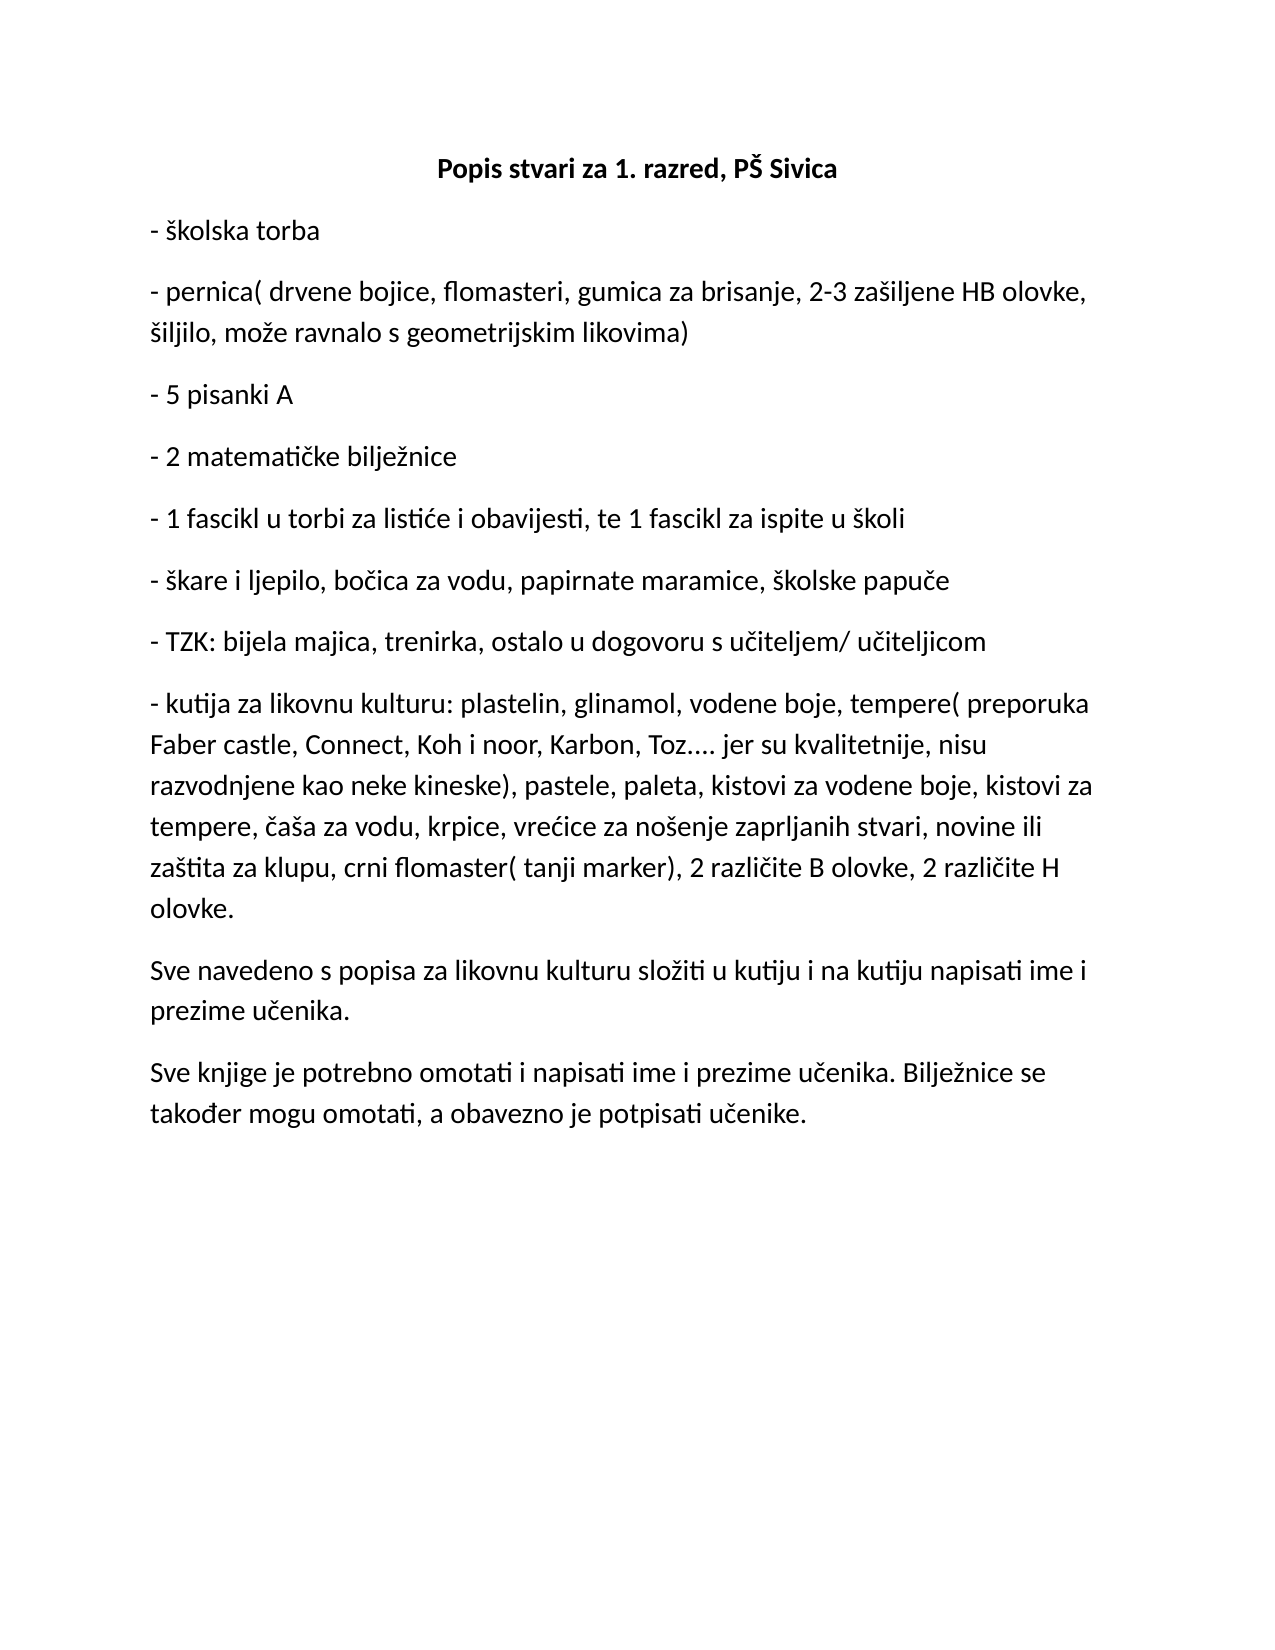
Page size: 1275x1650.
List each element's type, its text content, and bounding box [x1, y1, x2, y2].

text - 5 pisanki A [150, 376, 1125, 412]
text - škare i ljepilo, bočica za vodu, papirnate maramice, školske papuče [150, 562, 1125, 597]
text - pernica( drvene bojice, flomasteri, gumica za brisanje, 2-3 zašiljene HB olovke, šiljilo, može ravnalo s geometrijskim likovima) [150, 273, 1125, 350]
text - kutija za likovnu kulturu: plastelin, glinamol, vodene boje, tempere( preporuka Faber castle, Connect, Koh i noor, Karbon, Toz.... jer su kvalitetnije, nisu razvodnjene kao neke kineske), pastele, paleta, kistovi za vodene boje, kistovi za tempere, čaša za vodu, krpice, vrećice za nošenje zaprljanih stvari, novine ili zaštita za klupu, crni flomaster( tanji marker), 2 različite B olovke, 2 različite H olovke. [150, 685, 1125, 925]
text - 2 matematičke bilježnice [150, 438, 1125, 474]
text Sve knjige je potrebno omotati i napisati ime i prezime učenika. Bilježnice se također mogu omotati, a obavezno je potpisati učenike. [150, 1054, 1125, 1131]
text - 1 fascikl u torbi za listiće i obavijesti, te 1 fascikl za ispite u školi [150, 500, 1125, 535]
text - školska torba [150, 212, 1125, 247]
text Popis stvari za 1. razred, PŠ Sivica [150, 150, 1125, 186]
text - TZK: bijela majica, trenirka, ostalo u dogovoru s učiteljem/ učiteljicom [150, 623, 1125, 659]
text Sve navedeno s popisa za likovnu kulturu složiti u kutiju i na kutiju napisati ime i prezime učenika. [150, 952, 1125, 1028]
